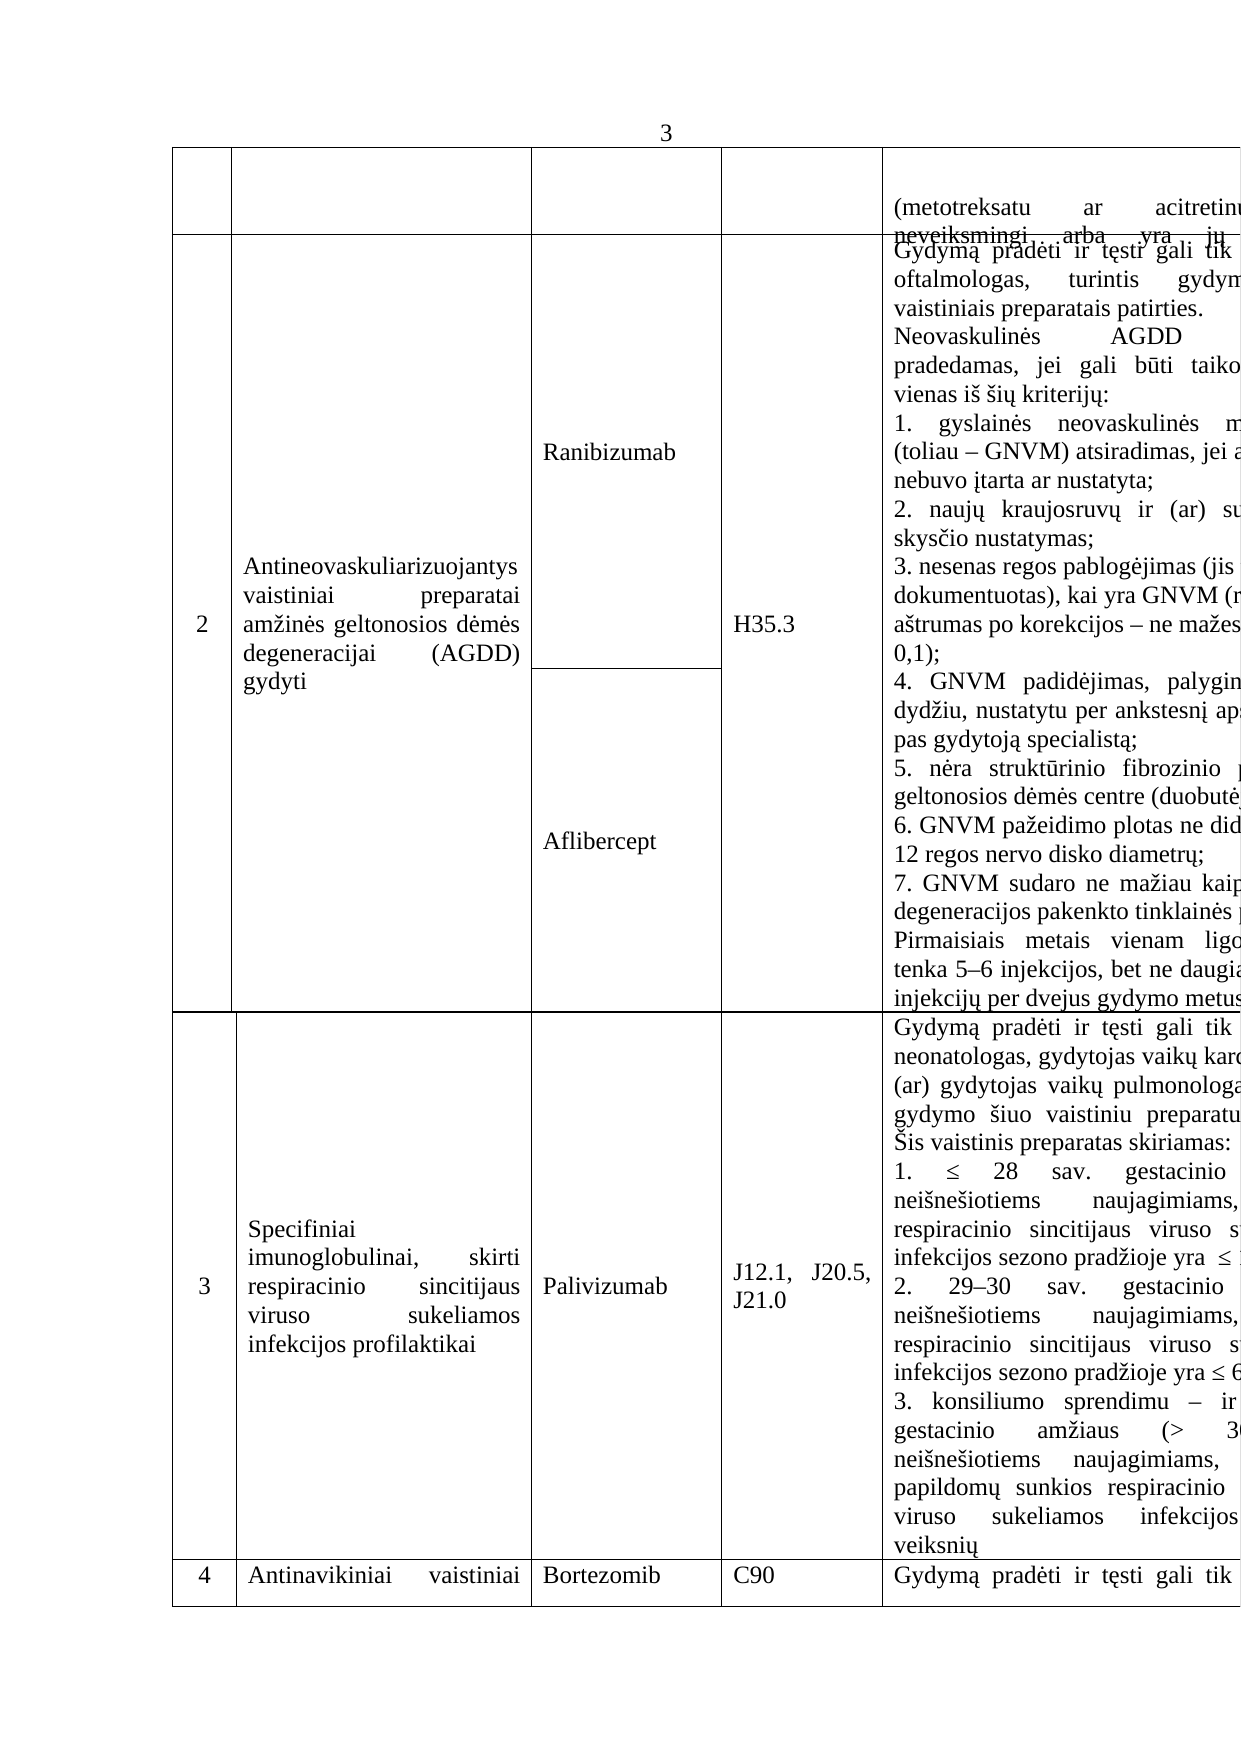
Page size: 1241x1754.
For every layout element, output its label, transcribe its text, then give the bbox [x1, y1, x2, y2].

table_cell [532, 148, 721, 234]
table_cell 4 [173, 1560, 236, 1606]
table_cell Antineovaskuliarizuojantys vaistiniai preparatai amžinės geltonosios dėmės degeneracijai (AGDD) gydyti [232, 235, 531, 1011]
table_cell Palivizumab [532, 1013, 721, 1559]
table_cell C90 [722, 1560, 882, 1606]
table_cell [173, 148, 231, 234]
table_cell Gydymą pradėti ir tęsti gali tik gydytojas dermatovenerologas, turintis gydymo šiais vaistiniais preparatais patirties. Šie vaistiniai preparatai skiriami užsitęsusiai ilgiau nei 6 mėn. sunkios formos psoriazei (PASI rodiklis > 15) gydyti, kai fototerapija ar standartinis sisteminis gydymas (metotreksatu ar acitretinu) yra neveiksmingi arba yra jų taikymo kontraindikacijų [883, 148, 1240, 234]
table_cell Ranibizumab [532, 235, 721, 668]
table_cell [722, 148, 882, 234]
table_cell Gydymą pradėti ir tęsti gali tik gydytojas oftalmologas, turintis gydymo šiais vaistiniais preparatais patirties. Neovaskulinės AGDD gydymas pradedamas, jei gali būti taikomas bent vienas iš šių kriterijų: 1. gyslainės neovaskulinės membranos (toliau – GNVM) atsiradimas, jei anksčiau ji nebuvo įtarta ar nustatyta; 2. naujų kraujosruvų ir (ar) subretininio skysčio nustatymas; 3. nesenas regos pablogėjimas (jis turi būti dokumentuotas), kai yra GNVM (regėjimo aštrumas po korekcijos – ne mažesnis kaip 0,1); 4. GNVM padidėjimas, palyginti su jos dydžiu, nustatytu per ankstesnį apsilankymą pas gydytoją specialistą; 5. nėra struktūrinio fibrozinio pažeidimo geltonosios dėmės centre (duobutėje); 6. GNVM pažeidimo plotas ne didesnis kaip 12 regos nervo disko diametrų; 7. GNVM sudaro ne mažiau kaip pusę dėl degeneracijos pakenkto tinklainės ploto. Pirmaisiais metais vienam ligos atvejui tenka 5–6 injekcijos, bet ne daugiau kaip 10 injekcijų per dvejus gydymo metus [883, 235, 1240, 1011]
table_cell Gydymą pradėti ir tęsti gali tik gydytojas hematologas, turintis gydymo šiuo vaistiniu preparatu patirties. Šis vaistinis preparatas skiriamas antraeiliam daugybinės mielomos gydymui [883, 1560, 1240, 1606]
table_cell 3 [173, 1013, 236, 1559]
table_cell J12.1, J20.5, J21.0 [722, 1013, 882, 1559]
table_cell Antinavikiniai vaistiniai [237, 1560, 531, 1606]
table_cell Aflibercept [532, 669, 721, 1011]
table_cell [232, 148, 531, 234]
table_cell Bortezomib [532, 1560, 721, 1606]
table_cell H35.3 [722, 235, 882, 1011]
table_cell Gydymą pradėti ir tęsti gali tik gydytojas neonatologas, gydytojas vaikų kardiologas ir (ar) gydytojas vaikų pulmonologas, turintis gydymo šiuo vaistiniu preparatu patirties. Šis vaistinis preparatas skiriamas: 1. ≤ 28 sav. gestacinio amžiaus neišnešiotiems naujagimiams, kurie respiracinio sincitijaus viruso sukeliamos infekcijos sezono pradžioje yra ≤ 12 mėn.; 2. 29–30 sav. gestacinio amžiaus neišnešiotiems naujagimiams, kurie respiracinio sincitijaus viruso sukeliamos infekcijos sezono pradžioje yra ≤ 6 mėn.; 3. konsiliumo sprendimu – ir vyresnio gestacinio amžiaus (> 30 sav.) neišnešiotiems naujagimiams, jei yra papildomų sunkios respiracinio sincitijaus viruso sukeliamos infekcijos rizikos veiksnių [883, 1013, 1240, 1559]
table_cell Specifiniai imunoglobulinai, skirti respiracinio sincitijaus viruso sukeliamos infekcijos profilaktikai [237, 1013, 531, 1559]
table_cell 2 [173, 235, 231, 1011]
